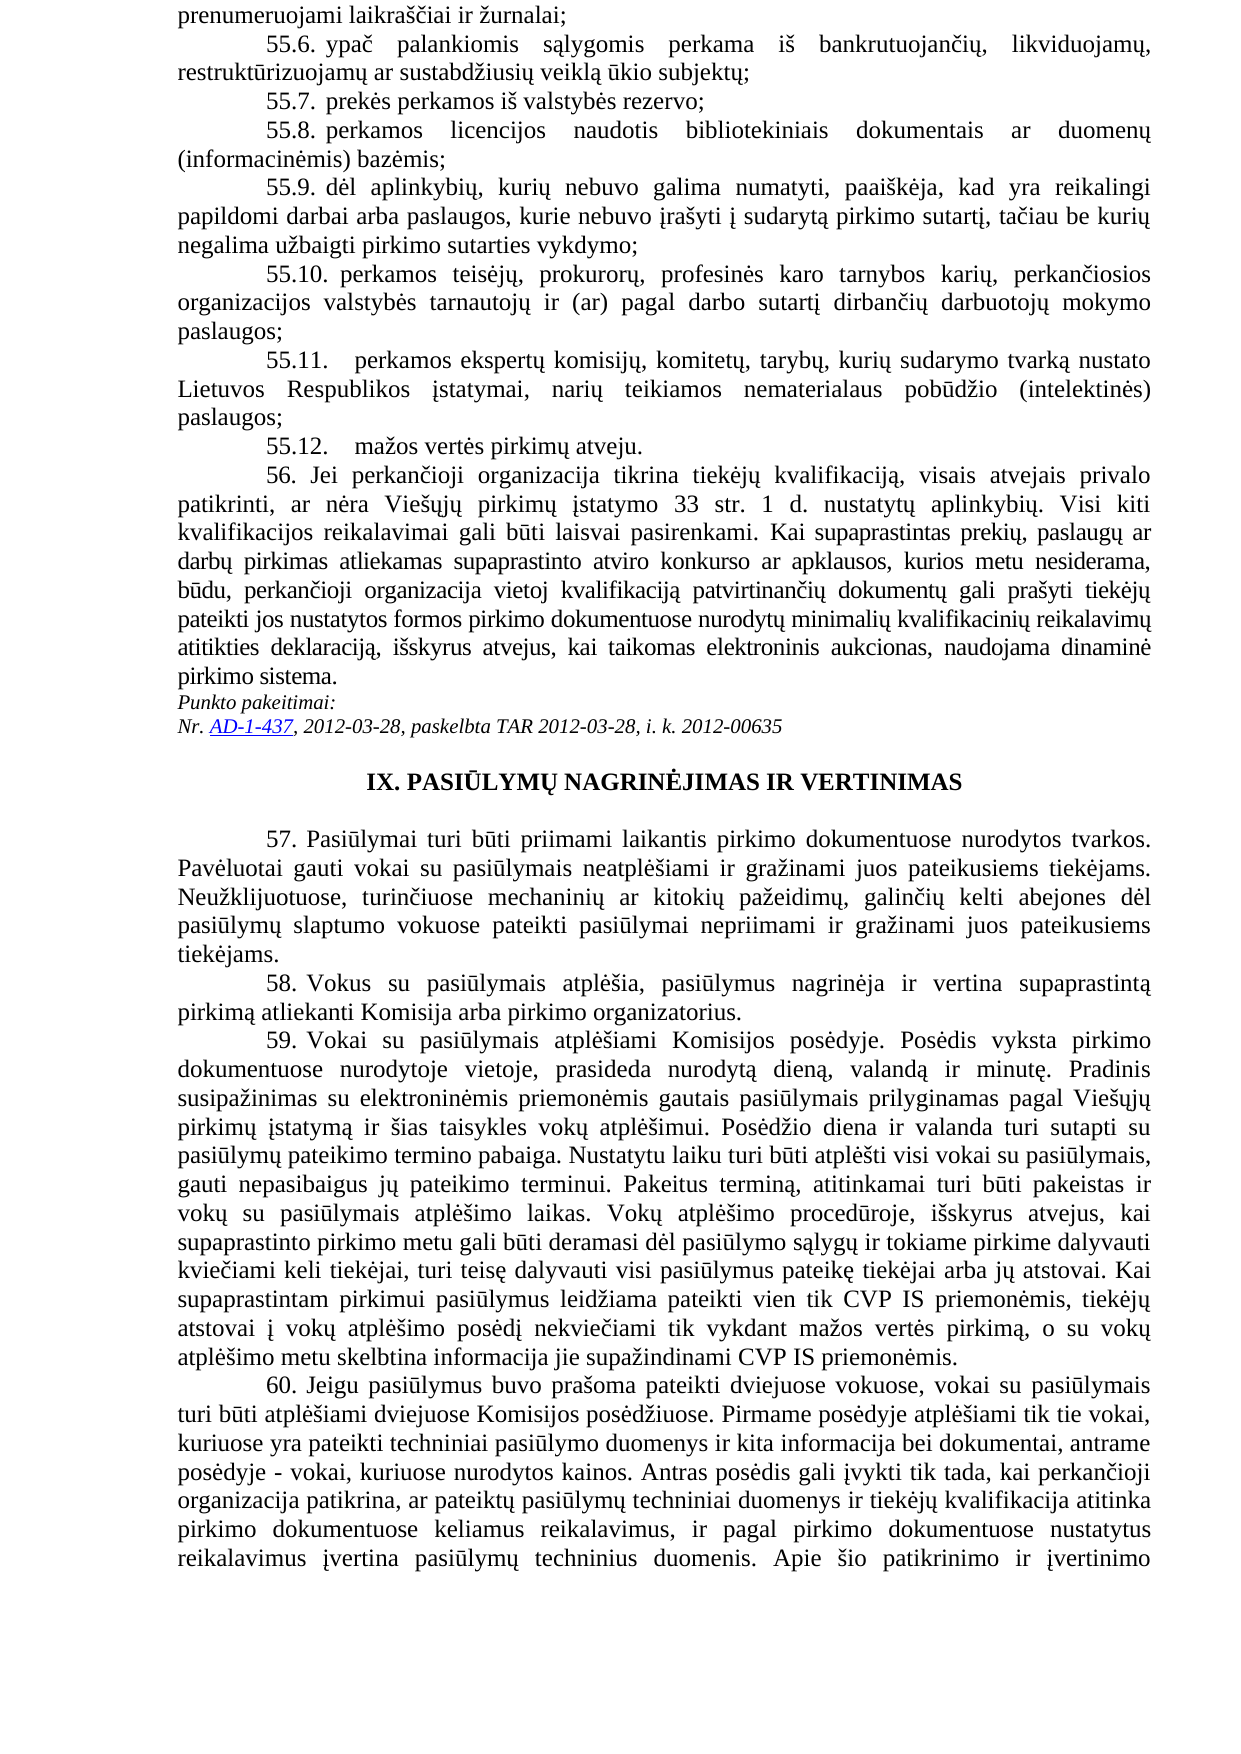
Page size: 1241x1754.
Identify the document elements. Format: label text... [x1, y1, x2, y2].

text 58. Vokus su pasiūlymais atplėšia, pasiūlymus nagrinėja ir vertina supaprastintą pirkimą atliekanti Komisija arba pirkimo organizatorius. [177, 968, 1152, 1026]
text 60. Jeigu pasiūlymus buvo prašoma pateikti dviejuose vokuose, vokai su pasiūlymais turi būti atplėšiami dviejuose Komisijos posėdžiuose. Pirmame posėdyje atplėšiami tik tie vokai, kuriuose yra pateikti techniniai pasiūlymo duomenys ir kita informacija bei dokumentai, antrame posėdyje - vokai, kuriuose nurodytos kainos. Antras posėdis gali įvykti tik tada, kai perkančioji organizacija patikrina, ar pateiktų pasiūlymų techniniai duomenys ir tiekėjų kvalifikacija atitinka pirkimo dokumentuose keliamus reikalavimus, ir pagal pirkimo dokumentuose nustatytus reikalavimus įvertina pasiūlymų techninius duomenis. Apie šio patikrinimo ir įvertinimo [177, 1371, 1152, 1572]
text prenumeruojami laikraščiai ir žurnalai; [177, 0, 1152, 29]
text 55.11. perkamos ekspertų komisijų, komitetų, tarybų, kurių sudarymo tvarką nustato Lietuvos Respublikos įstatymai, narių teikiamos nematerialaus pobūdžio (intelektinės) paslaugos; [177, 345, 1152, 431]
text 56. Jei perkančioji organizacija tikrina tiekėjų kvalifikaciją, visais atvejais privalo patikrinti, ar nėra Viešųjų pirkimų įstatymo 33 str. 1 d. nustatytų aplinkybių. Visi kiti kvalifikacijos reikalavimai gali būti laisvai pasirenkami. Kai supaprastintas prekių, paslaugų ar darbų pirkimas atliekamas supaprastinto atviro konkurso ar apklausos, kurios metu nesiderama, būdu, perkančioji organizacija vietoj kvalifikaciją patvirtinančių dokumentų gali prašyti tiekėjų pateikti jos nustatytos formos pirkimo dokumentuose nurodytų minimalių kvalifikacinių reikalavimų atitikties deklaraciją, išskyrus atvejus, kai taikomas elektroninis aukcionas, naudojama dinaminė pirkimo sistema. [177, 460, 1152, 690]
text 55.6. ypač palankiomis sąlygomis perkama iš bankrutuojančių, likviduojamų, restruktūrizuojamų ar sustabdžiusių veiklą ūkio subjektų; [177, 29, 1152, 86]
text 55.10. perkamos teisėjų, prokurorų, profesinės karo tarnybos karių, perkančiosios organizacijos valstybės tarnautojų ir (ar) pagal darbo sutartį dirbančių darbuotojų mokymo paslaugos; [177, 259, 1152, 345]
text 55.8. perkamos licencijos naudotis bibliotekiniais dokumentais ar duomenų (informacinėmis) bazėmis; [177, 115, 1152, 172]
text IX. PASIŪLYMŲ NAGRINĖJIMAS IR VERTINIMAS [177, 767, 1152, 796]
text 55.12. mažos vertės pirkimų atveju. [177, 431, 1152, 460]
text 59. Vokai su pasiūlymais atplėšiami Komisijos posėdyje. Posėdis vyksta pirkimo dokumentuose nurodytoje vietoje, prasideda nurodytą dieną, valandą ir minutę. Pradinis susipažinimas su elektroninėmis priemonėmis gautais pasiūlymais prilyginamas pagal Viešųjų pirkimų įstatymą ir šias taisykles vokų atplėšimui. Posėdžio diena ir valanda turi sutapti su pasiūlymų pateikimo termino pabaiga. Nustatytu laiku turi būti atplėšti visi vokai su pasiūlymais, gauti nepasibaigus jų pateikimo terminui. Pakeitus terminą, atitinkamai turi būti pakeistas ir vokų su pasiūlymais atplėšimo laikas. Vokų atplėšimo procedūroje, išskyrus atvejus, kai supaprastinto pirkimo metu gali būti deramasi dėl pasiūlymo sąlygų ir tokiame pirkime dalyvauti kviečiami keli tiekėjai, turi teisę dalyvauti visi pasiūlymus pateikę tiekėjai arba jų atstovai. Kai supaprastintam pirkimui pasiūlymus leidžiama pateikti vien tik CVP IS priemonėmis, tiekėjų atstovai į vokų atplėšimo posėdį nekviečiami tik vykdant mažos vertės pirkimą, o su vokų atplėšimo metu skelbtina informacija jie supažindinami CVP IS priemonėmis. [177, 1026, 1152, 1371]
text 57. Pasiūlymai turi būti priimami laikantis pirkimo dokumentuose nurodytos tvarkos. Pavėluotai gauti vokai su pasiūlymais neatplėšiami ir gražinami juos pateikusiems tiekėjams. Neužklijuotuose, turinčiuose mechaninių ar kitokių pažeidimų, galinčių kelti abejones dėl pasiūlymų slaptumo vokuose pateikti pasiūlymai nepriimami ir gražinami juos pateikusiems tiekėjams. [177, 824, 1152, 968]
text Punkto pakeitimai: [177, 690, 1152, 714]
text 55.9. dėl aplinkybių, kurių nebuvo galima numatyti, paaiškėja, kad yra reikalingi papildomi darbai arba paslaugos, kurie nebuvo įrašyti į sudarytą pirkimo sutartį, tačiau be kurių negalima užbaigti pirkimo sutarties vykdymo; [177, 172, 1152, 259]
text Nr. AD-1-437, 2012-03-28, paskelbta TAR 2012-03-28, i. k. 2012-00635 [177, 714, 1152, 738]
text 55.7. prekės perkamos iš valstybės rezervo; [177, 86, 1152, 115]
